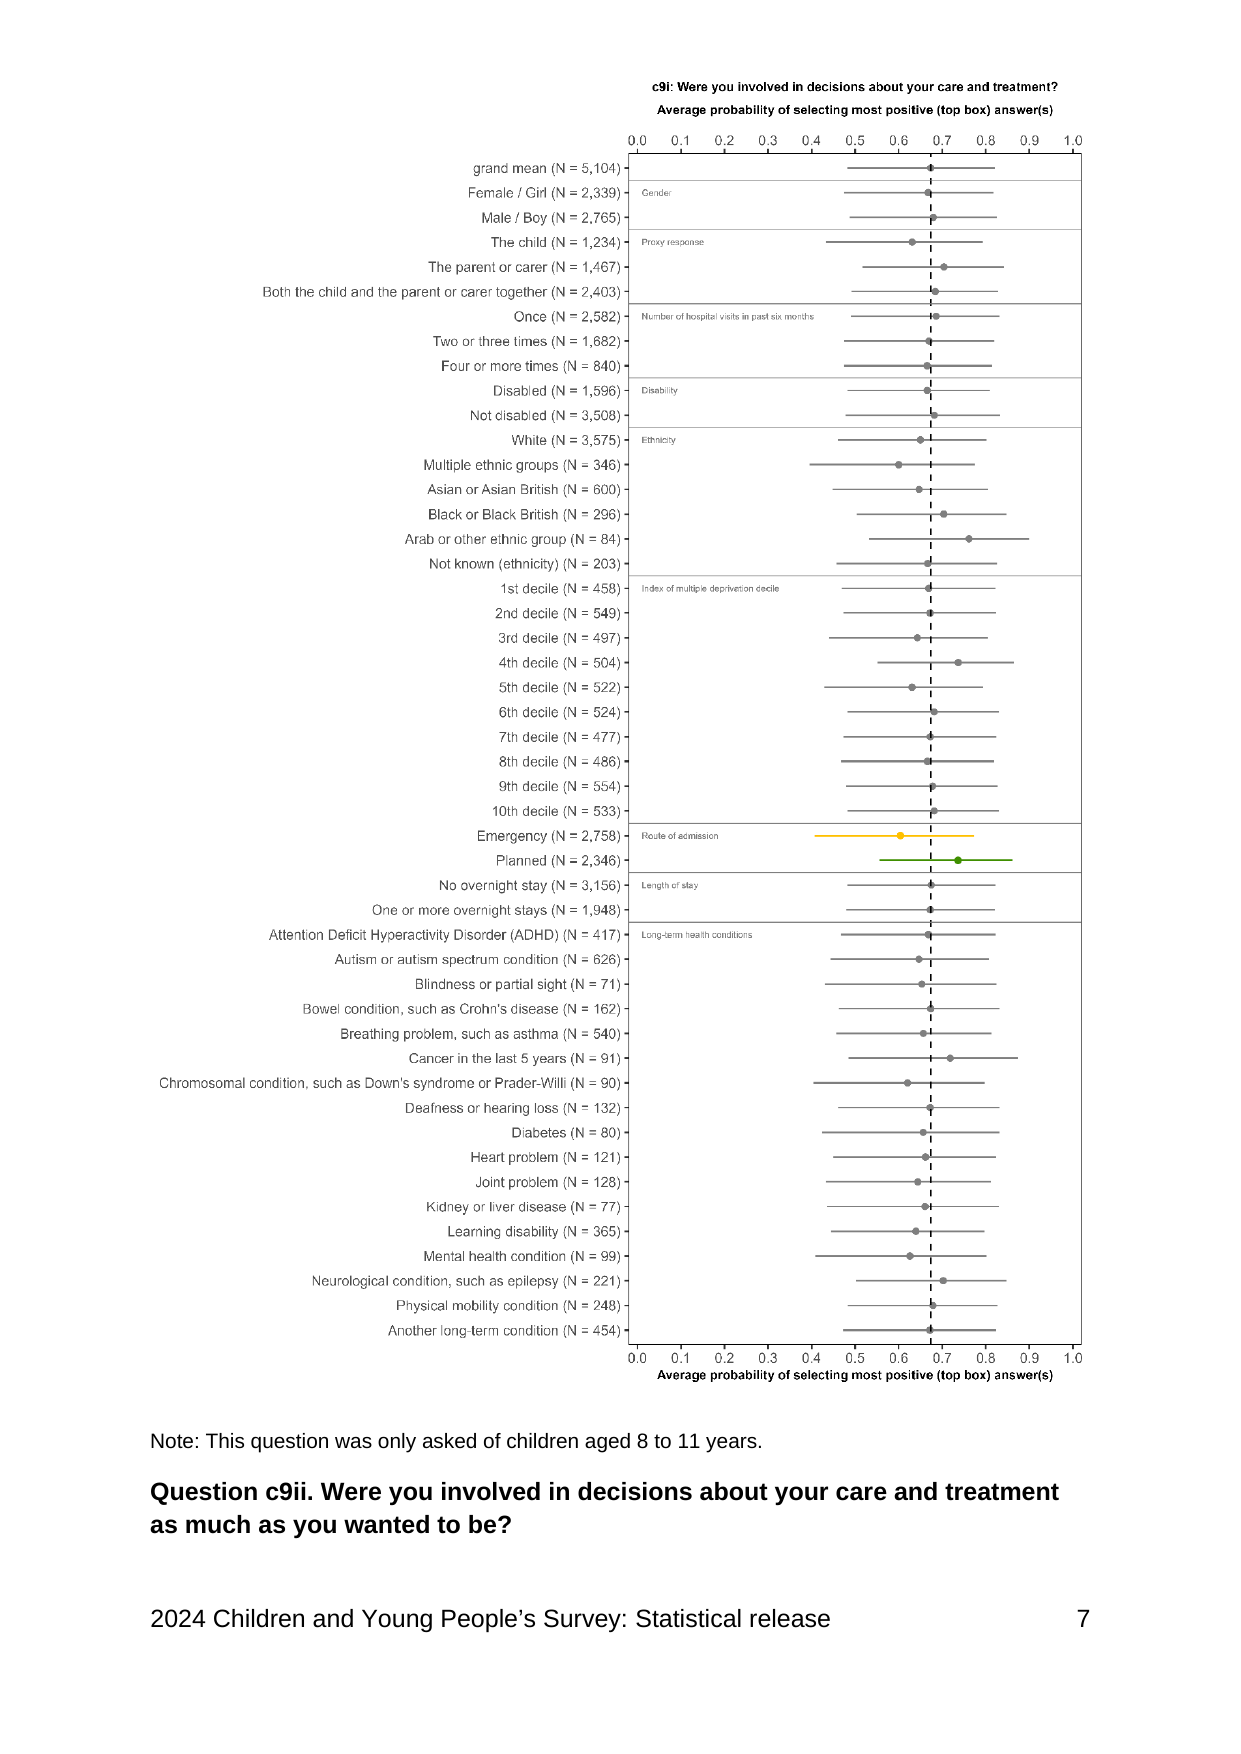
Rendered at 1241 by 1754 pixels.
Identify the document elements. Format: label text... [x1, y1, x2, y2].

text Note: This question was only asked of children aged 8 to 11 years. [150, 1428, 1090, 1452]
text Question c9ii. Were you involved in decisions about your care and treatment as much as you wanted to be? [150, 1477, 1090, 1538]
